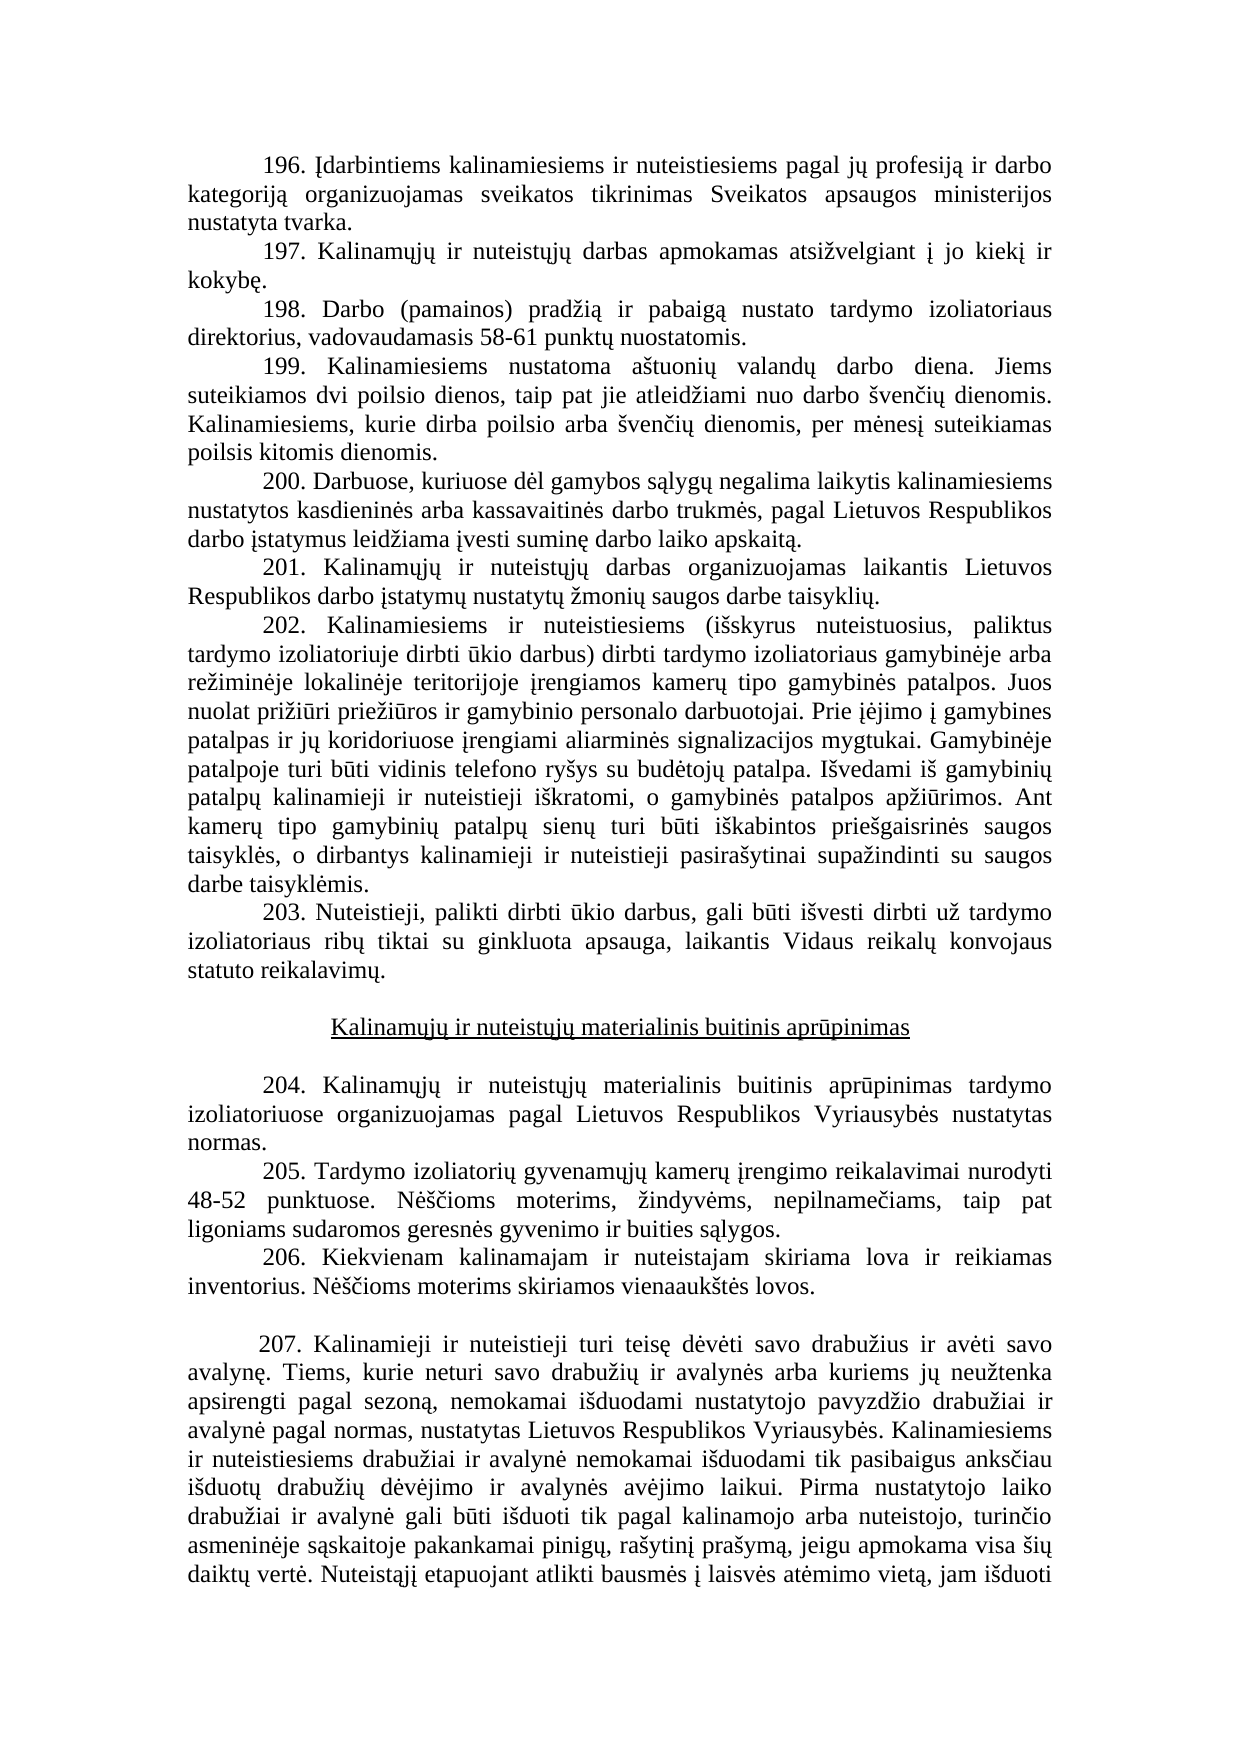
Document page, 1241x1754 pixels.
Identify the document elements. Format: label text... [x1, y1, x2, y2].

text 198. Darbo (pamainos) pradžią ir pabaigą nustato tardymo izoliatoriaus direktorius, vadovaudamasis 58-61 punktų nuostatomis. [187, 294, 1053, 351]
text 200. Darbuose, kuriuose dėl gamybos sąlygų negalima laikytis kalinamiesiems nustatytos kasdieninės arba kassavaitinės darbo trukmės, pagal Lietuvos Respublikos darbo įstatymus leidžiama įvesti suminę darbo laiko apskaitą. [187, 466, 1053, 552]
text 205. Tardymo izoliatorių gyvenamųjų kamerų įrengimo reikalavimai nurodyti 48-52 punktuose. Nėščioms moterims, žindyvėms, nepilnamečiams, taip pat ligoniams sudaromos geresnės gyvenimo ir buities sąlygos. [187, 1156, 1053, 1242]
text 202. Kalinamiesiems ir nuteistiesiems (išskyrus nuteistuosius, paliktus tardymo izoliatoriuje dirbti ūkio darbus) dirbti tardymo izoliatoriaus gamybinėje arba režiminėje lokalinėje teritorijoje įrengiamos kamerų tipo gamybinės patalpos. Juos nuolat prižiūri priežiūros ir gamybinio personalo darbuotojai. Prie įėjimo į gamybines patalpas ir jų koridoriuose įrengiami aliarminės signalizacijos mygtukai. Gamybinėje patalpoje turi būti vidinis telefono ryšys su budėtojų patalpa. Išvedami iš gamybinių patalpų kalinamieji ir nuteistieji iškratomi, o gamybinės patalpos apžiūrimos. Ant kamerų tipo gamybinių patalpų sienų turi būti iškabintos priešgaisrinės saugos taisyklės, o dirbantys kalinamieji ir nuteistieji pasirašytinai supažindinti su saugos darbe taisyklėmis. [187, 610, 1053, 897]
text 203. Nuteistieji, palikti dirbti ūkio darbus, gali būti išvesti dirbti už tardymo izoliatoriaus ribų tiktai su ginkluota apsauga, laikantis Vidaus reikalų konvojaus statuto reikalavimų. [187, 897, 1053, 984]
text 197. Kalinamųjų ir nuteistųjų darbas apmokamas atsižvelgiant į jo kiekį ir kokybę. [187, 236, 1053, 294]
text 201. Kalinamųjų ir nuteistųjų darbas organizuojamas laikantis Lietuvos Respublikos darbo įstatymų nustatytų žmonių saugos darbe taisyklių. [187, 552, 1053, 610]
text 196. Įdarbintiems kalinamiesiems ir nuteistiesiems pagal jų profesiją ir darbo kategoriją organizuojamas sveikatos tikrinimas Sveikatos apsaugos ministerijos nustatyta tvarka. [187, 150, 1053, 236]
text 207. Kalinamieji ir nuteistieji turi teisę dėvėti savo drabužius ir avėti savo avalynę. Tiems, kurie neturi savo drabužių ir avalynės arba kuriems jų neužtenka apsirengti pagal sezoną, nemokamai išduodami nustatytojo pavyzdžio drabužiai ir avalynė pagal normas, nustatytas Lietuvos Respublikos Vyriausybės. Kalinamiesiems ir nuteistiesiems drabužiai ir avalynė nemokamai išduodami tik pasibaigus anksčiau išduotų drabužių dėvėjimo ir avalynės avėjimo laikui. Pirma nustatytojo laiko drabužiai ir avalynė gali būti išduoti tik pagal kalinamojo arba nuteistojo, turinčio asmeninėje sąskaitoje pakankamai pinigų, rašytinį prašymą, jeigu apmokama visa šių daiktų vertė. Nuteistąjį etapuojant atlikti bausmės į laisvės atėmimo vietą, jam išduoti [187, 1329, 1053, 1587]
text 206. Kiekvienam kalinamajam ir nuteistajam skiriama lova ir reikiamas inventorius. Nėščioms moterims skiriamos vienaaukštės lovos. [187, 1242, 1053, 1300]
text 199. Kalinamiesiems nustatoma aštuonių valandų darbo diena. Jiems suteikiamos dvi poilsio dienos, taip pat jie atleidžiami nuo darbo švenčių dienomis. Kalinamiesiems, kurie dirba poilsio arba švenčių dienomis, per mėnesį suteikiamas poilsis kitomis dienomis. [187, 351, 1053, 466]
text 204. Kalinamųjų ir nuteistųjų materialinis buitinis aprūpinimas tardymo izoliatoriuose organizuojamas pagal Lietuvos Respublikos Vyriausybės nustatytas normas. [187, 1070, 1053, 1156]
text Kalinamųjų ir nuteistųjų materialinis buitinis aprūpinimas [187, 1012, 1053, 1041]
